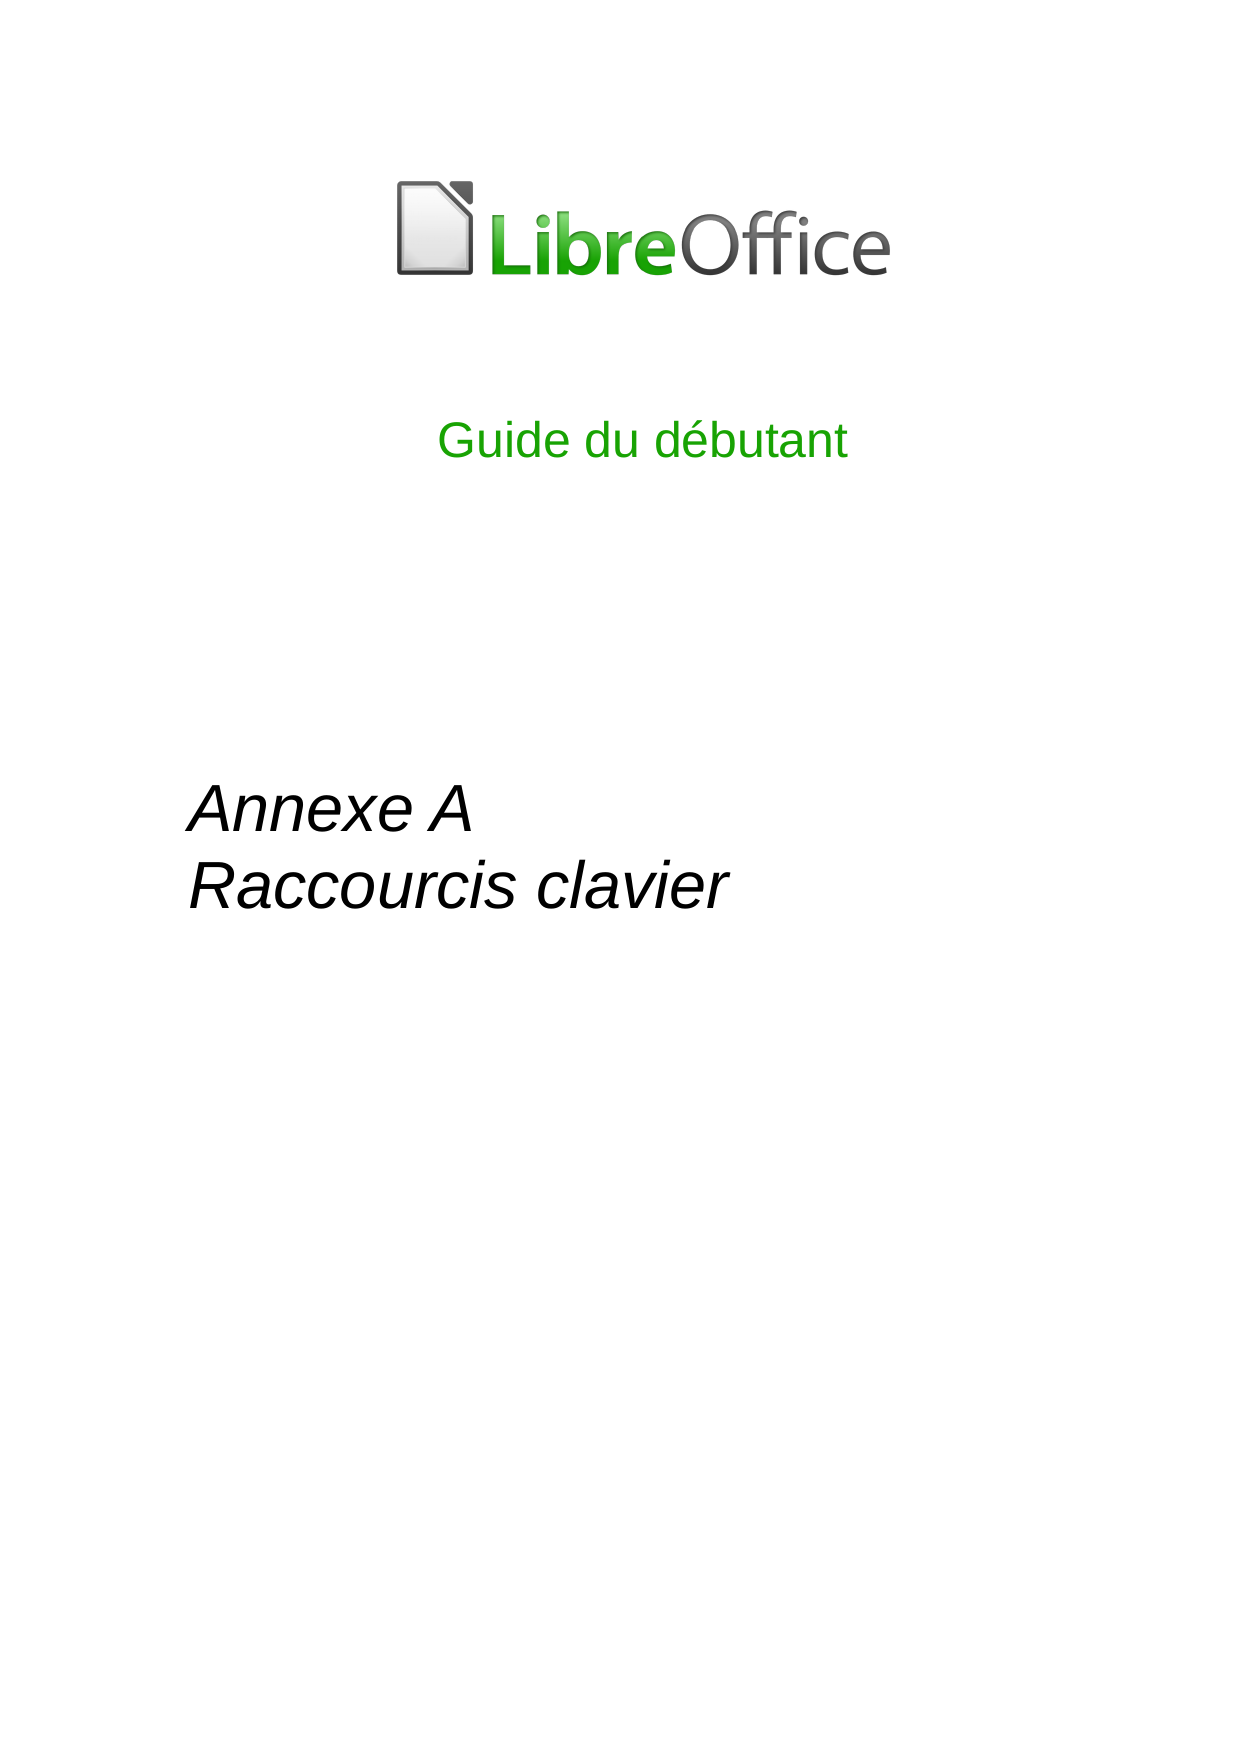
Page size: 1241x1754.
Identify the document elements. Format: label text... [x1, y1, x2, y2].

picture [392, 177, 893, 282]
title Annexe A Raccourcis clavier [188, 693, 1098, 923]
text Guide du débutant [188, 410, 1098, 468]
